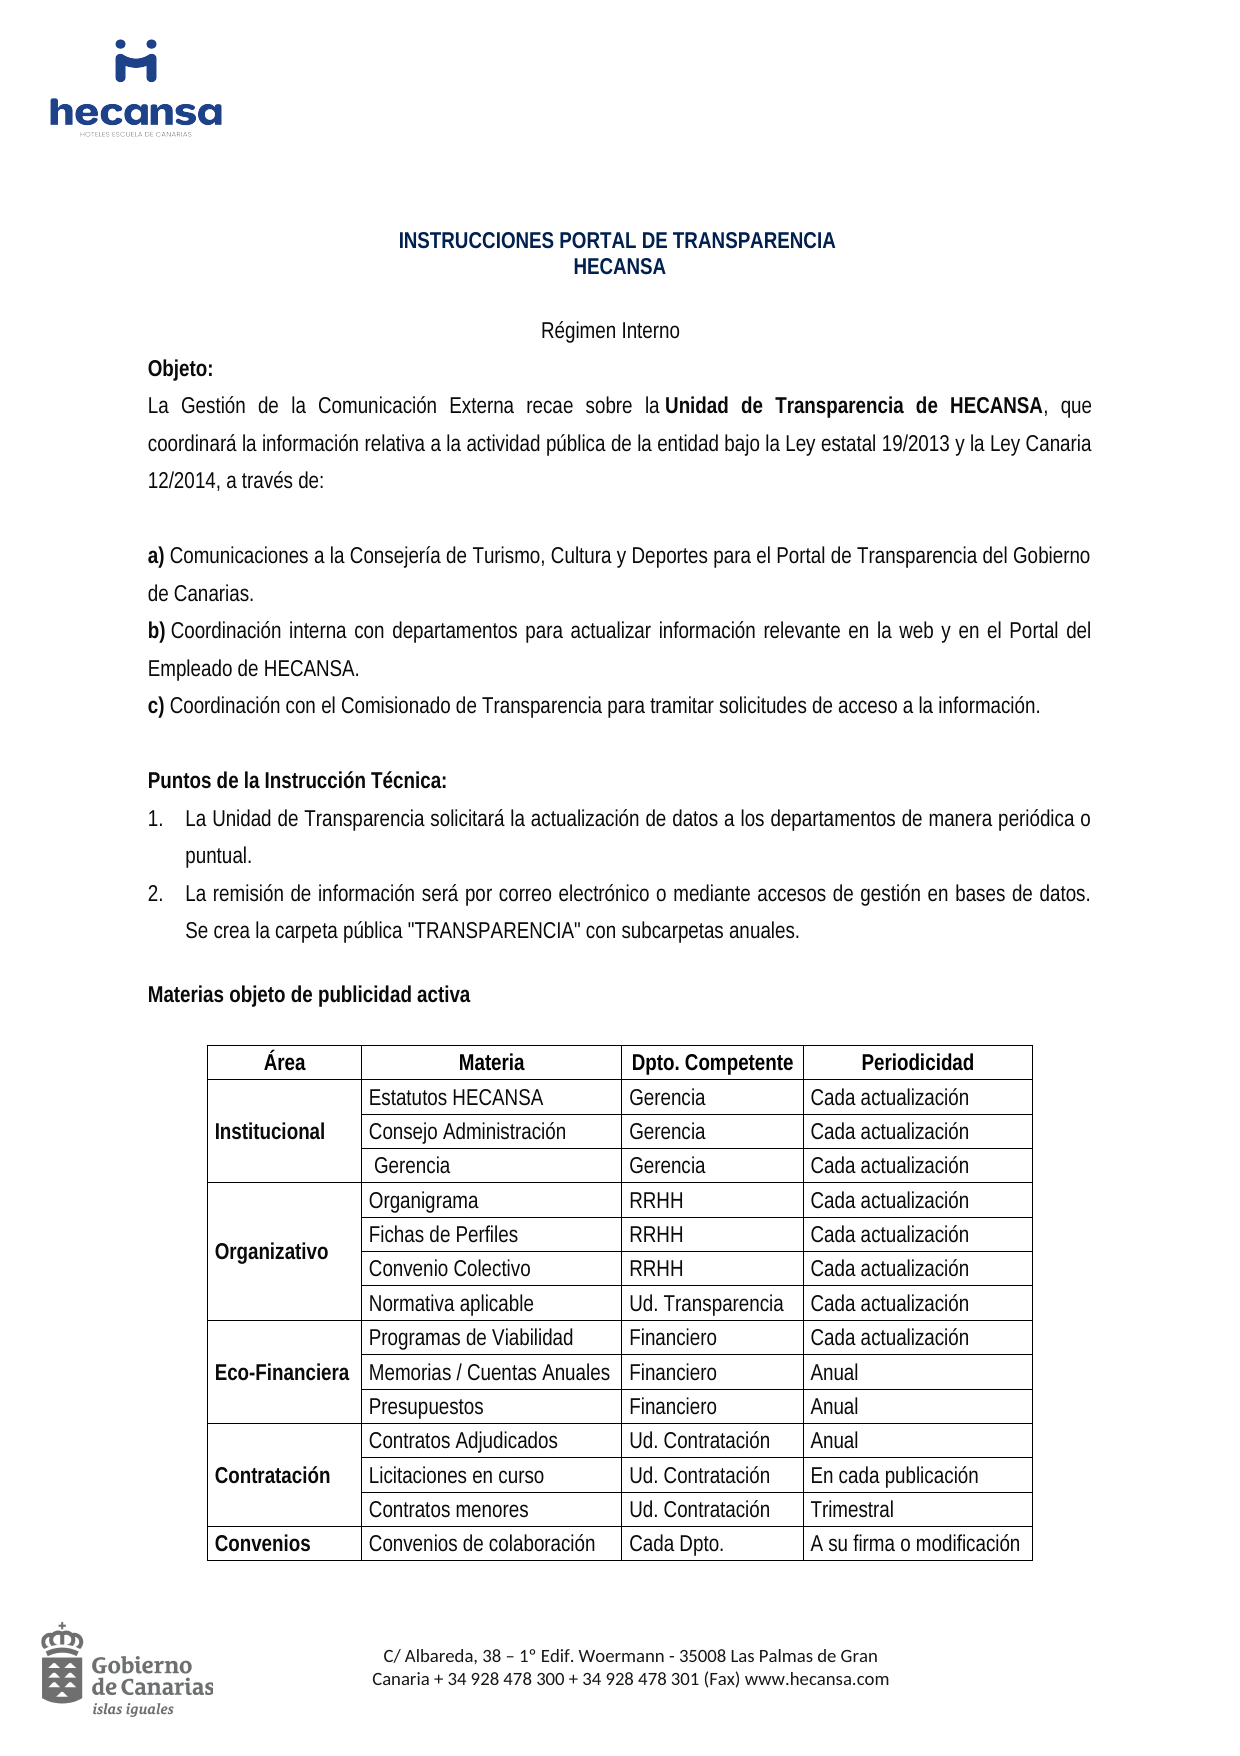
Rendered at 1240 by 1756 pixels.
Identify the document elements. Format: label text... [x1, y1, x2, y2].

list La remisión de información será por correo electrónico o mediante accesos de gestión en bases de datos. Se crea la carpeta pública "TRANSPARENCIA" con subcarpetas anuales. [148, 868, 1092, 943]
text HECANSA [148, 253, 1092, 279]
text c) Coordinación con el Comisionado de Transparencia para tramitar solicitudes de acceso a la información. [148, 681, 1092, 718]
table_cell Gerencia [622, 1080, 803, 1113]
text INSTRUCCIONES PORTAL DE TRANSPARENCIA [148, 227, 1092, 253]
table_cell Anual [804, 1424, 1032, 1457]
table_header Dpto. Competente [622, 1046, 803, 1079]
table_cell A su firma o modificación [804, 1527, 1032, 1560]
table_cell Cada Dpto. [622, 1527, 803, 1560]
table_cell Cada actualización [804, 1321, 1032, 1354]
table_cell Anual [804, 1390, 1032, 1423]
table_header Área [208, 1046, 361, 1079]
table_cell Cada actualización [804, 1115, 1032, 1148]
text Materias objeto de publicidad activa [148, 970, 1092, 1007]
table_cell Contratos menores [362, 1493, 621, 1526]
table_cell Cada actualización [804, 1218, 1032, 1251]
table_cell Eco-Financiera [208, 1321, 361, 1423]
table_cell Gerencia [622, 1149, 803, 1182]
table_cell Financiero [622, 1355, 803, 1388]
table_cell Presupuestos [362, 1390, 621, 1423]
text Puntos de la Instrucción Técnica: [148, 756, 1092, 793]
table_cell Convenio Colectivo [362, 1252, 621, 1285]
table_cell Consejo Administración [362, 1115, 621, 1148]
table_cell Gerencia [622, 1115, 803, 1148]
table_cell Anual [804, 1355, 1032, 1388]
table_cell Licitaciones en curso [362, 1458, 621, 1492]
table_cell Ud. Contratación [622, 1458, 803, 1492]
table_cell Gerencia [362, 1149, 621, 1182]
table_cell Contratos Adjudicados [362, 1424, 621, 1457]
table_cell Cada actualización [804, 1183, 1032, 1217]
table_cell Normativa aplicable [362, 1286, 621, 1320]
table_cell En cada publicación [804, 1458, 1032, 1492]
table_header Periodicidad [804, 1046, 1032, 1079]
table_cell RRHH [622, 1183, 803, 1217]
table_cell Contratación [208, 1424, 361, 1526]
table_cell Institucional [208, 1080, 361, 1182]
table_cell Trimestral [804, 1493, 1032, 1526]
table_cell Cada actualización [804, 1252, 1032, 1285]
text Objeto: La Gestión de la Comunicación Externa recae sobre la Unidad de Transparencia de HECANSA, que coordinará la información relativa a la actividad pública de la entidad bajo la Ley estatal 19/2013 y la Ley Canaria 12/2014, a través de: [148, 343, 1092, 493]
text a) Comunicaciones a la Consejería de Turismo, Cultura y Deportes para el Portal de Transparencia del Gobierno de Canarias. [148, 531, 1092, 606]
table_cell RRHH [622, 1218, 803, 1251]
table_cell Ud. Contratación [622, 1424, 803, 1457]
table_cell Ud. Contratación [622, 1493, 803, 1526]
table_cell Cada actualización [804, 1149, 1032, 1182]
table_cell Estatutos HECANSA [362, 1080, 621, 1113]
table_cell RRHH [622, 1252, 803, 1285]
table_cell Programas de Viabilidad [362, 1321, 621, 1354]
table_cell Ud. Transparencia [622, 1286, 803, 1320]
list La Unidad de Transparencia solicitará la actualización de datos a los departamentos de manera periódica o puntual. [148, 793, 1092, 868]
table_cell Convenios de colaboración [362, 1527, 621, 1560]
table_cell Financiero [622, 1321, 803, 1354]
table_cell Organizativo [208, 1183, 361, 1320]
text b) Coordinación interna con departamentos para actualizar información relevante en la web y en el Portal del Empleado de HECANSA. [148, 606, 1092, 681]
table_cell Cada actualización [804, 1286, 1032, 1320]
table_cell Fichas de Perfiles [362, 1218, 621, 1251]
table_cell Financiero [622, 1390, 803, 1423]
text Régimen Interno [223, 306, 1092, 343]
table_cell Convenios [208, 1527, 361, 1560]
table_cell Cada actualización [804, 1080, 1032, 1113]
table_header Materia [362, 1046, 621, 1079]
table_cell Memorias / Cuentas Anuales [362, 1355, 621, 1388]
table_cell Organigrama [362, 1183, 621, 1217]
